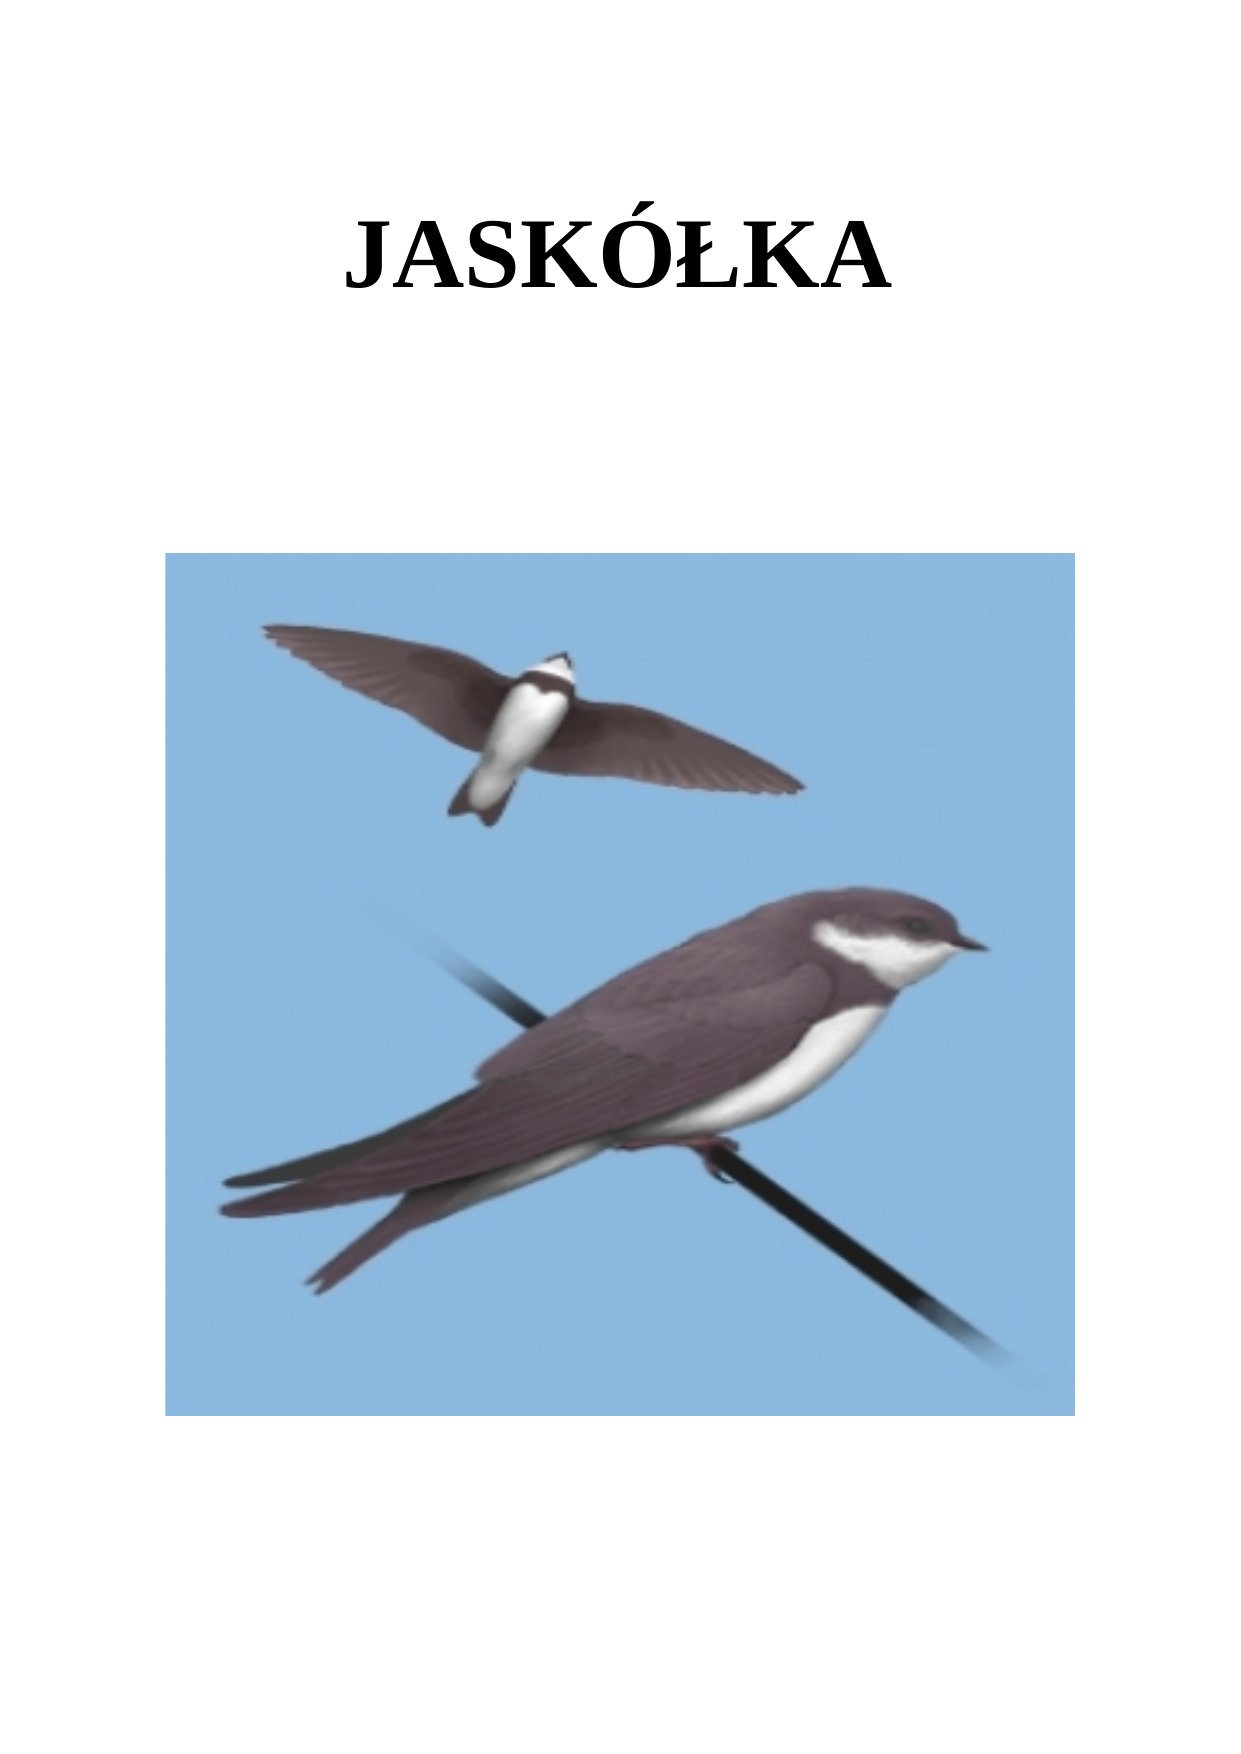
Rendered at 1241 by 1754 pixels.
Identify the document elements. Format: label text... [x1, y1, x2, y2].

text JASKÓŁKA [148, 194, 1093, 309]
